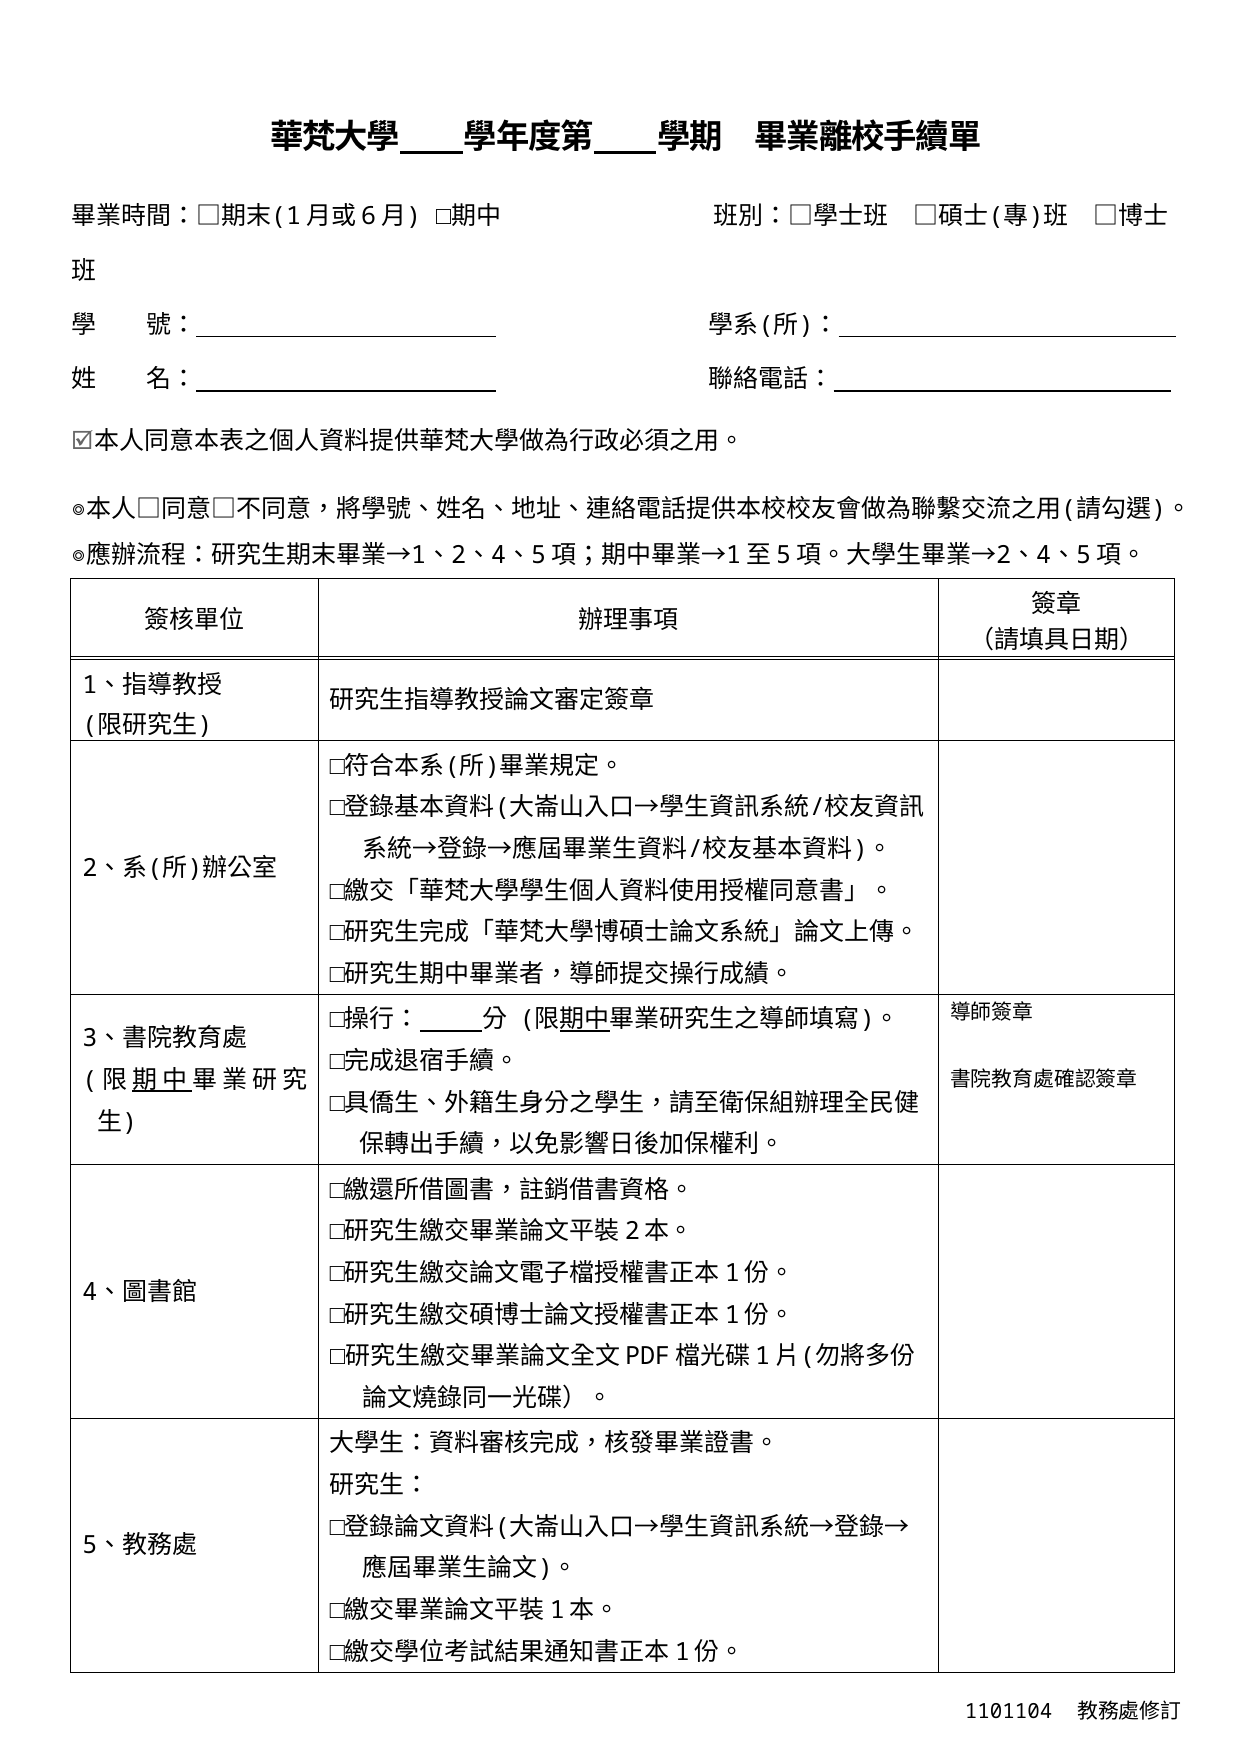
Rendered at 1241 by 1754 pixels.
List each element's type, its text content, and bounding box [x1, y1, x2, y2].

table_header 簽核單位 [71, 579, 318, 656]
table_cell 3、書院教育處 (限期中畢業研究生) [71, 995, 318, 1164]
table_cell 導師簽章 書院教育處確認簽章 [939, 995, 1174, 1164]
table_cell □繳還所借圖書，註銷借書資格。 □研究生繳交畢業論文平裝2本。 □研究生繳交論文電子檔授權書正本1份。 □研究生繳交碩博士論文授權書正本1份。 □研究生繳交畢業論文全文PDF檔光碟1片(勿將多份論文燒錄同一光碟）。 [319, 1165, 938, 1418]
table_cell [939, 1165, 1174, 1418]
text 畢業時間：□期末(1月或6月) □期中 班別：□學士班 □碩士(專)班 □博士班 [71, 196, 1181, 286]
table_cell 大學生：資料審核完成，核發畢業證書。 研究生： □登錄論文資料(大崙山入口→學生資訊系統→登錄→應屆畢業生論文)。 □繳交畢業論文平裝1本。 □繳交學位考試結果通知書正本1份。 [319, 1419, 938, 1672]
table_cell [939, 741, 1174, 994]
table_cell 1、指導教授 (限研究生) [71, 660, 318, 740]
table_cell [939, 1419, 1174, 1672]
table_header 辦理事項 [319, 579, 938, 656]
table_cell □符合本系(所)畢業規定。 □登錄基本資料(大崙山入口→學生資訊系統/校友資訊系統→登錄→應屆畢業生資料/校友基本資料)。 □繳交「華梵大學學生個人資料使用授權同意書」。 □研究生完成「華梵大學博碩士論文系統」論文上傳。 □研究生期中畢業者，導師提交操行成績。 [319, 741, 938, 994]
table_cell 4、圖書館 [71, 1165, 318, 1418]
table_cell 5、教務處 [71, 1419, 318, 1672]
table_cell 2、系(所)辦公室 [71, 741, 318, 994]
text 華梵大學 學年度第 學期 畢業離校手續單 [71, 110, 1181, 158]
table_header 簽章 （請填具日期） [939, 579, 1174, 656]
text 學 號： 學系(所)： [71, 304, 1181, 341]
text 姓 名： 聯絡電話： [71, 359, 1181, 395]
table_cell 研究生指導教授論文審定簽章 [319, 660, 938, 740]
table_cell □操行： 分 (限期中畢業研究生之導師填寫)。 □完成退宿手續。 □具僑生、外籍生身分之學生，請至衛保組辦理全民健保轉出手續，以免影響日後加保權利。 [319, 995, 938, 1164]
text ◎應辦流程：研究生期末畢業→1、2、4、5項；期中畢業→1至5項。大學生畢業→2、4、5項。 [71, 534, 1181, 571]
text 本人同意本表之個人資料提供華梵大學做為行政必須之用。 [71, 421, 1181, 457]
table_cell [939, 660, 1174, 740]
text ◎本人□同意□不同意，將學號、姓名、地址、連絡電話提供本校校友會做為聯繫交流之用(請勾選)。 [71, 464, 1181, 527]
